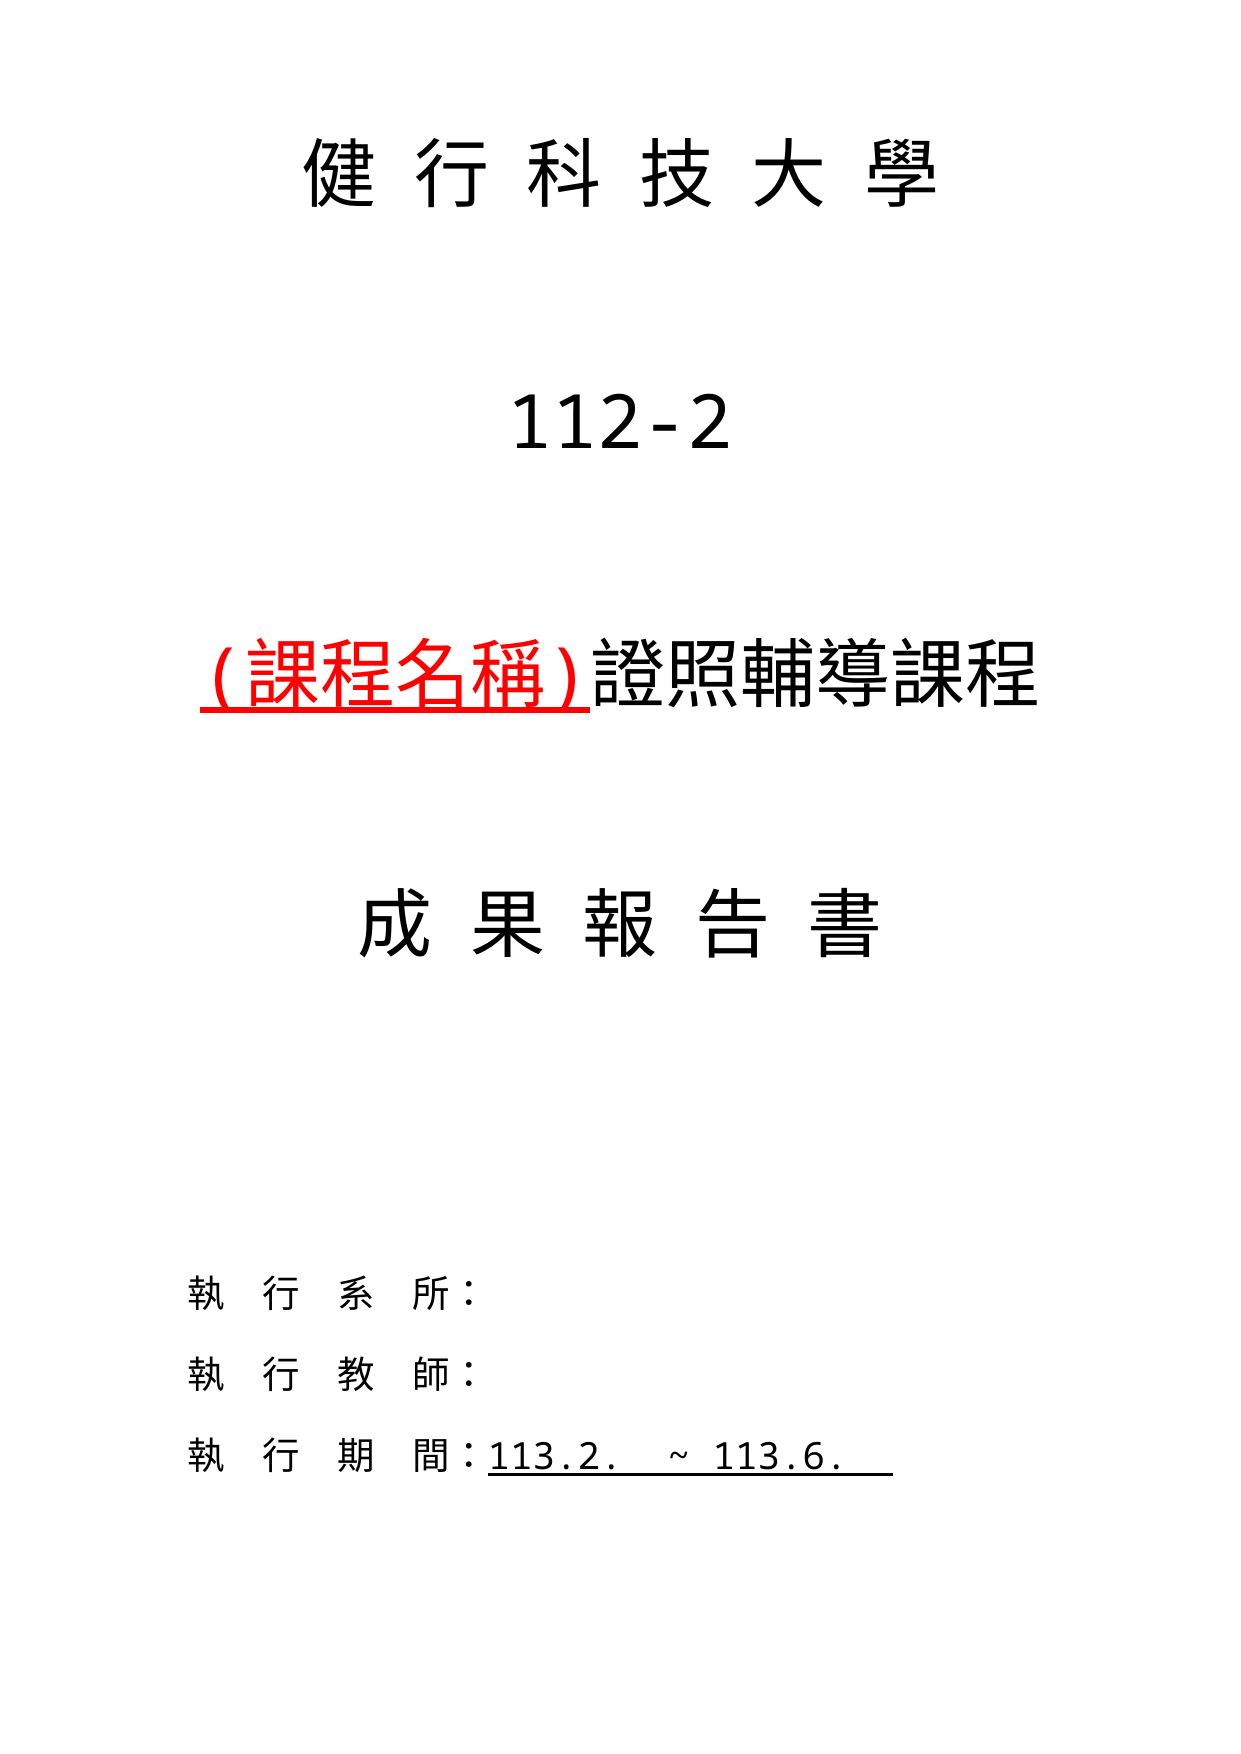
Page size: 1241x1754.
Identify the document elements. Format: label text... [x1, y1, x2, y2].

text 112-2 [187, 346, 1053, 471]
text 成 果 報 告 書 [187, 846, 1053, 971]
text 執 行 期 間：113.2. ~ 113.6. [187, 1426, 1162, 1481]
text 執 行 教 師： [187, 1345, 1162, 1399]
text 執 行 系 所： [187, 1263, 1162, 1318]
text 健 行 科 技 大 學 [187, 96, 1053, 221]
text (課程名稱)證照輔導課程 [187, 596, 1053, 721]
